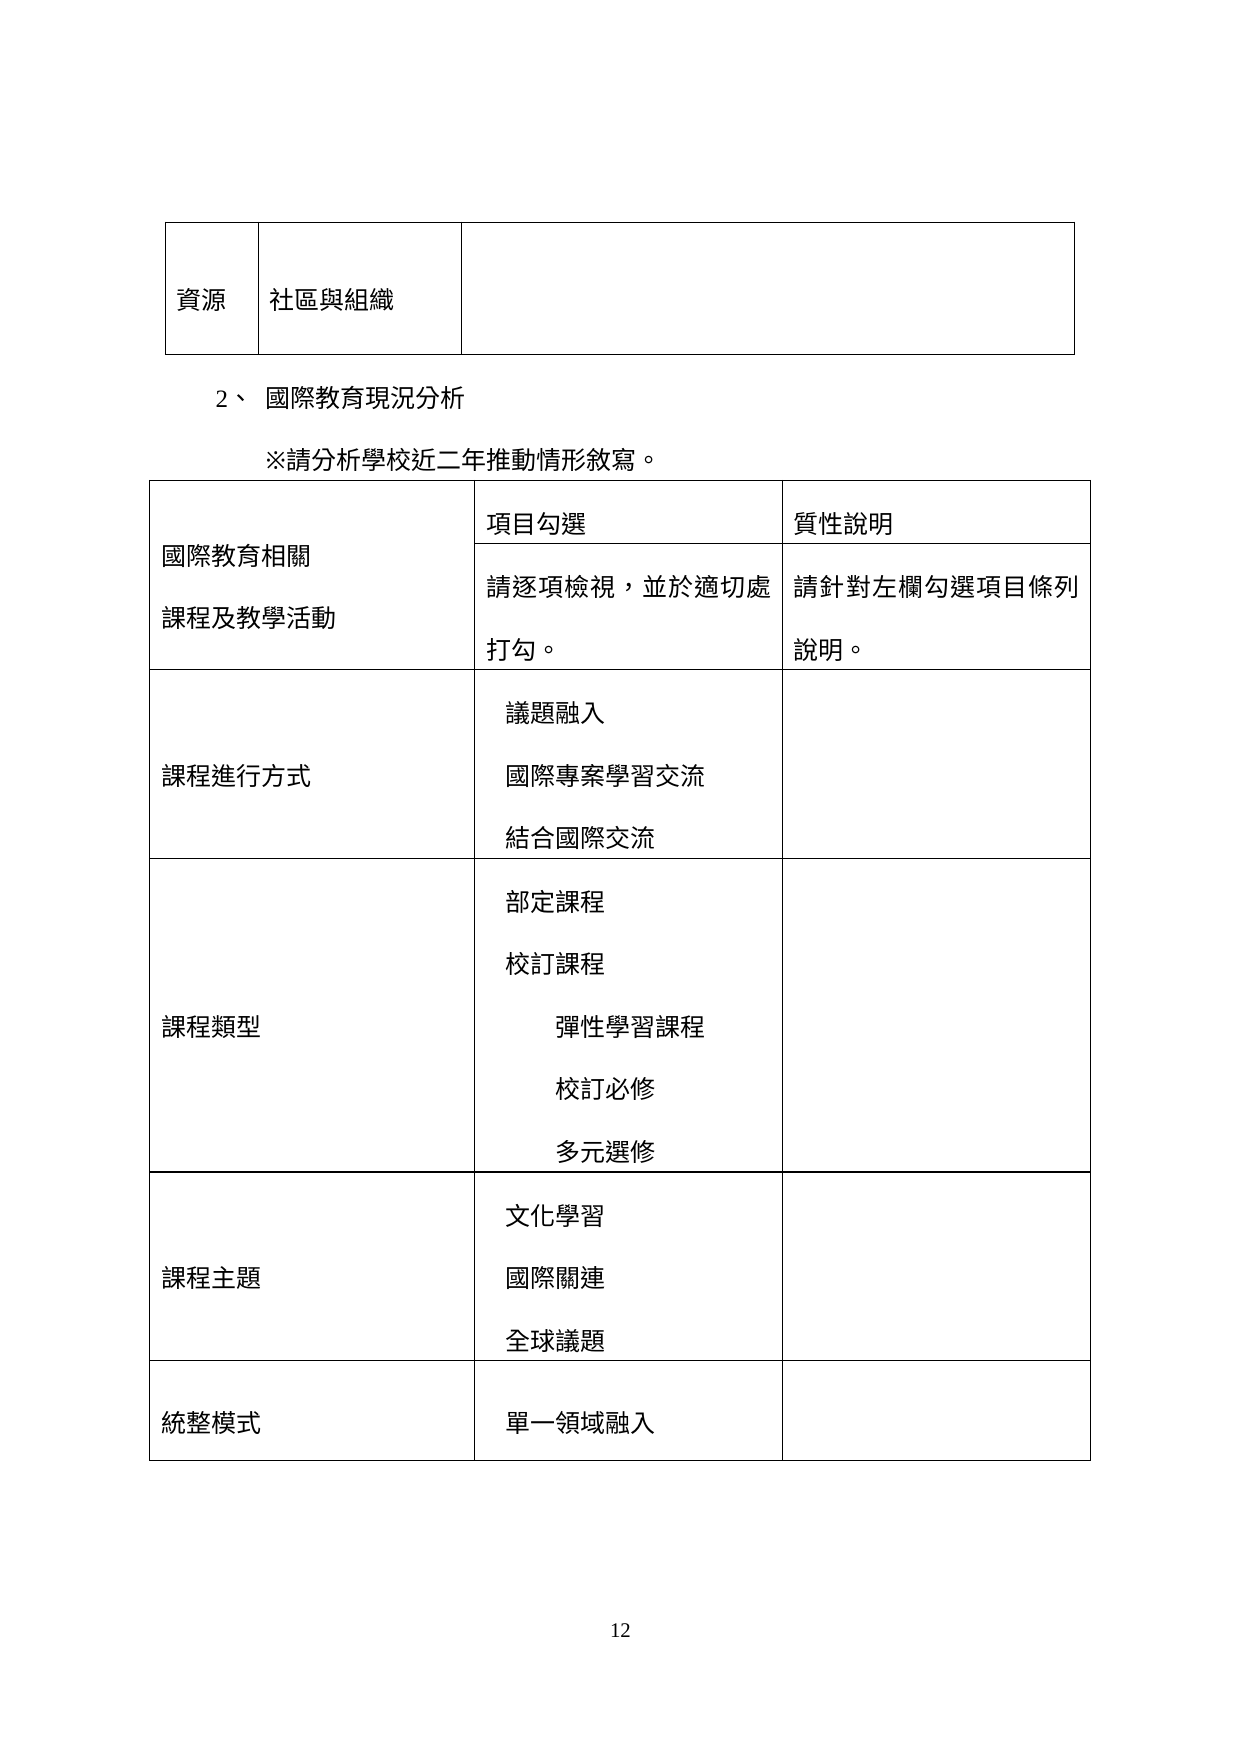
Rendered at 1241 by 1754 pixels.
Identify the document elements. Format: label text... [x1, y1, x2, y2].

table_header 項目勾選 [475, 481, 782, 543]
table_cell 課程進行方式 [150, 670, 474, 858]
table_header 質性說明 [783, 481, 1090, 543]
table_cell 統整模式 [150, 1361, 474, 1460]
text ※請分析學校近二年推動情形敘寫。 [265, 417, 1075, 480]
table_cell [783, 1173, 1090, 1360]
table_cell 部定課程 校訂課程 彈性學習課程 校訂必修 多元選修 [475, 859, 782, 1171]
table_cell 課程類型 [150, 859, 474, 1171]
table_cell 請逐項檢視，並於適切處打勾。 [475, 544, 782, 669]
table_cell [462, 223, 1074, 354]
table_cell 社區與組織 [259, 223, 461, 354]
table_cell 請針對左欄勾選項目條列說明。 [783, 544, 1090, 669]
table_cell 議題融入 國際專案學習交流 結合國際交流 [475, 670, 782, 858]
table_cell 資源 [166, 223, 258, 354]
table_cell [783, 670, 1090, 858]
table_cell 單一領域融入 [475, 1361, 782, 1460]
list 國際教育現況分析 [215, 355, 1075, 417]
table_cell 文化學習 國際關連 全球議題 [475, 1173, 782, 1360]
table_cell [783, 1361, 1090, 1460]
table_header 國際教育相關 課程及教學活動 [150, 481, 474, 669]
table_cell 課程主題 [150, 1173, 474, 1360]
table_cell [783, 859, 1090, 1171]
